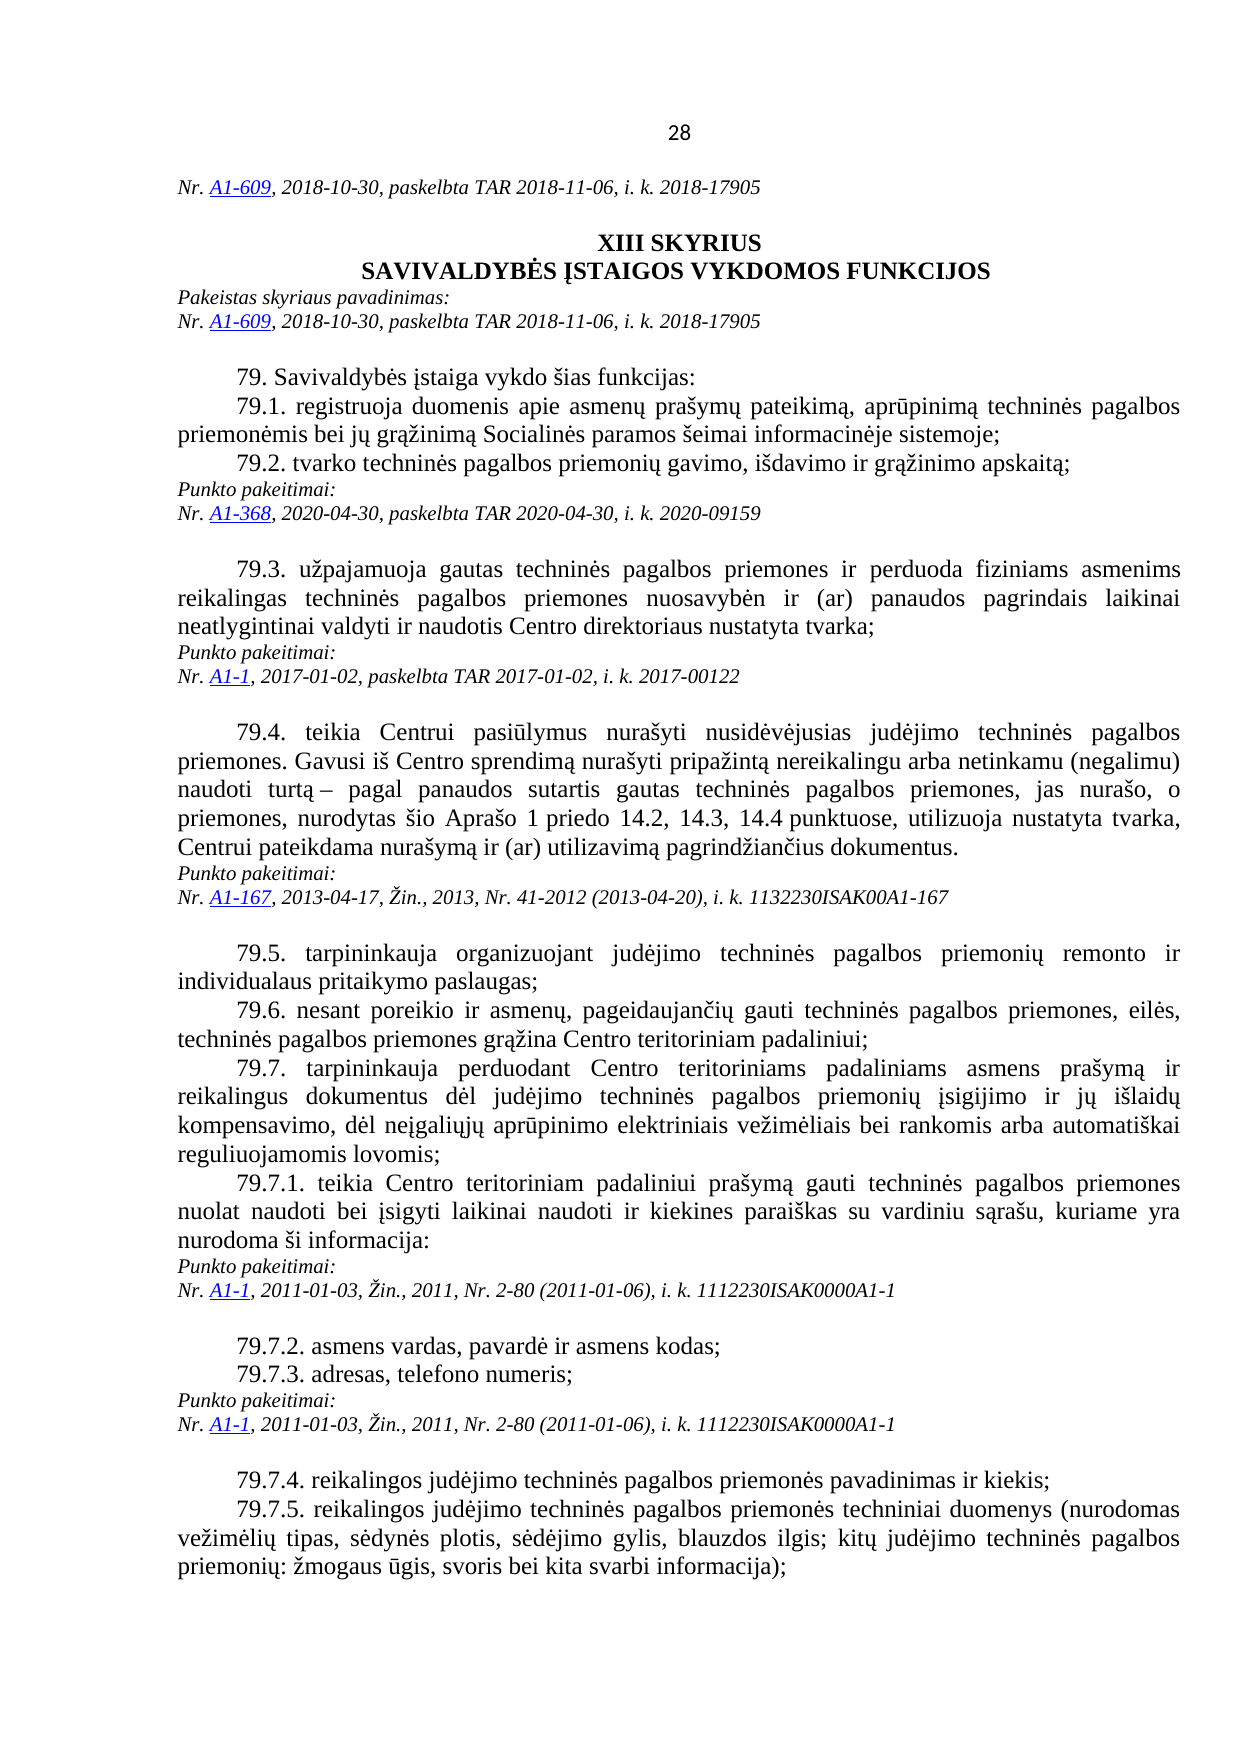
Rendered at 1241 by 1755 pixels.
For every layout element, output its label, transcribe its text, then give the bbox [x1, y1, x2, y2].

text 79.7.4. reikalingos judėjimo techninės pagalbos priemonės pavadinimas ir kiekis; [177, 1465, 1181, 1494]
text Nr. A1-1, 2011-01-03, Žin., 2011, Nr. 2-80 (2011-01-06), i. k. 1112230ISAK0000A1-1 [177, 1412, 1181, 1436]
text Punkto pakeitimai: [177, 1388, 1181, 1412]
text 79.7.1. teikia Centro teritoriniam padaliniui prašymą gauti techninės pagalbos priemones nuolat naudoti bei įsigyti laikinai naudoti ir kiekines paraiškas su vardiniu sąrašu, kuriame yra nurodoma ši informacija: [177, 1168, 1181, 1254]
text 79.2. tvarko techninės pagalbos priemonių gavimo, išdavimo ir grąžinimo apskaitą; [177, 448, 1181, 477]
text Punkto pakeitimai: [177, 861, 1181, 885]
text Nr. A1-1, 2011-01-03, Žin., 2011, Nr. 2-80 (2011-01-06), i. k. 1112230ISAK0000A1-1 [177, 1278, 1181, 1302]
text Punkto pakeitimai: [177, 1254, 1181, 1278]
text 79.7.3. adresas, telefono numeris; [177, 1359, 1181, 1388]
text 79.7. tarpininkauja perduodant Centro teritoriniams padaliniams asmens prašymą ir reikalingus dokumentus dėl judėjimo techninės pagalbos priemonių įsigijimo ir jų išlaidų kompensavimo, dėl neįgaliųjų aprūpinimo elektriniais vežimėliais bei rankomis arba automatiškai reguliuojamomis lovomis; [177, 1053, 1181, 1168]
text Pakeistas skyriaus pavadinimas: [177, 285, 1181, 309]
text 79.3. užpajamuoja gautas techninės pagalbos priemones ir perduoda fiziniams asmenims reikalingas techninės pagalbos priemones nuosavybėn ir (ar) panaudos pagrindais laikinai neatlygintinai valdyti ir naudotis Centro direktoriaus nustatyta tvarka; [177, 554, 1181, 640]
text Nr. A1-368, 2020-04-30, paskelbta TAR 2020-04-30, i. k. 2020-09159 [177, 501, 1181, 525]
text Punkto pakeitimai: [177, 640, 1181, 664]
text Nr. A1-609, 2018-10-30, paskelbta TAR 2018-11-06, i. k. 2018-17905 [177, 175, 1181, 199]
text Nr. A1-167, 2013-04-17, Žin., 2013, Nr. 41-2012 (2013-04-20), i. k. 1132230ISAK00A1-167 [177, 885, 1181, 909]
text Nr. A1-1, 2017-01-02, paskelbta TAR 2017-01-02, i. k. 2017-00122 [177, 664, 1181, 688]
text 79.5. tarpininkauja organizuojant judėjimo techninės pagalbos priemonių remonto ir individualaus pritaikymo paslaugas; [177, 938, 1181, 995]
text 79. Savivaldybės įstaiga vykdo šias funkcijas: [177, 362, 1181, 391]
text SAVIVALDYBĖS ĮSTAIGOS VYKDOMOS FUNKCIJOS [177, 256, 1181, 285]
text 79.7.2. asmens vardas, pavardė ir asmens kodas; [177, 1331, 1181, 1359]
text Punkto pakeitimai: [177, 477, 1181, 501]
text 79.6. nesant poreikio ir asmenų, pageidaujančių gauti techninės pagalbos priemones, eilės, techninės pagalbos priemones grąžina Centro teritoriniam padaliniui; [177, 995, 1181, 1053]
text 79.4. teikia Centrui pasiūlymus nurašyti nusidėvėjusias judėjimo techninės pagalbos priemones. Gavusi iš Centro sprendimą nurašyti pripažintą nereikalingu arba netinkamu (negalimu) naudoti turtą – pagal panaudos sutartis gautas techninės pagalbos priemones, jas nurašo, o priemones, nurodytas šio Aprašo 1 priedo 14.2, 14.3, 14.4 punktuose, utilizuoja nustatyta tvarka, Centrui pateikdama nurašymą ir (ar) utilizavimą pagrindžiančius dokumentus. [177, 717, 1181, 861]
text XIII SKYRIUS [177, 228, 1181, 256]
text Nr. A1-609, 2018-10-30, paskelbta TAR 2018-11-06, i. k. 2018-17905 [177, 309, 1181, 333]
text 79.7.5. reikalingos judėjimo techninės pagalbos priemonės techniniai duomenys (nurodomas vežimėlių tipas, sėdynės plotis, sėdėjimo gylis, blauzdos ilgis; kitų judėjimo techninės pagalbos priemonių: žmogaus ūgis, svoris bei kita svarbi informacija); [177, 1494, 1181, 1580]
text 79.1. registruoja duomenis apie asmenų prašymų pateikimą, aprūpinimą techninės pagalbos priemonėmis bei jų grąžinimą Socialinės paramos šeimai informacinėje sistemoje; [177, 391, 1181, 448]
